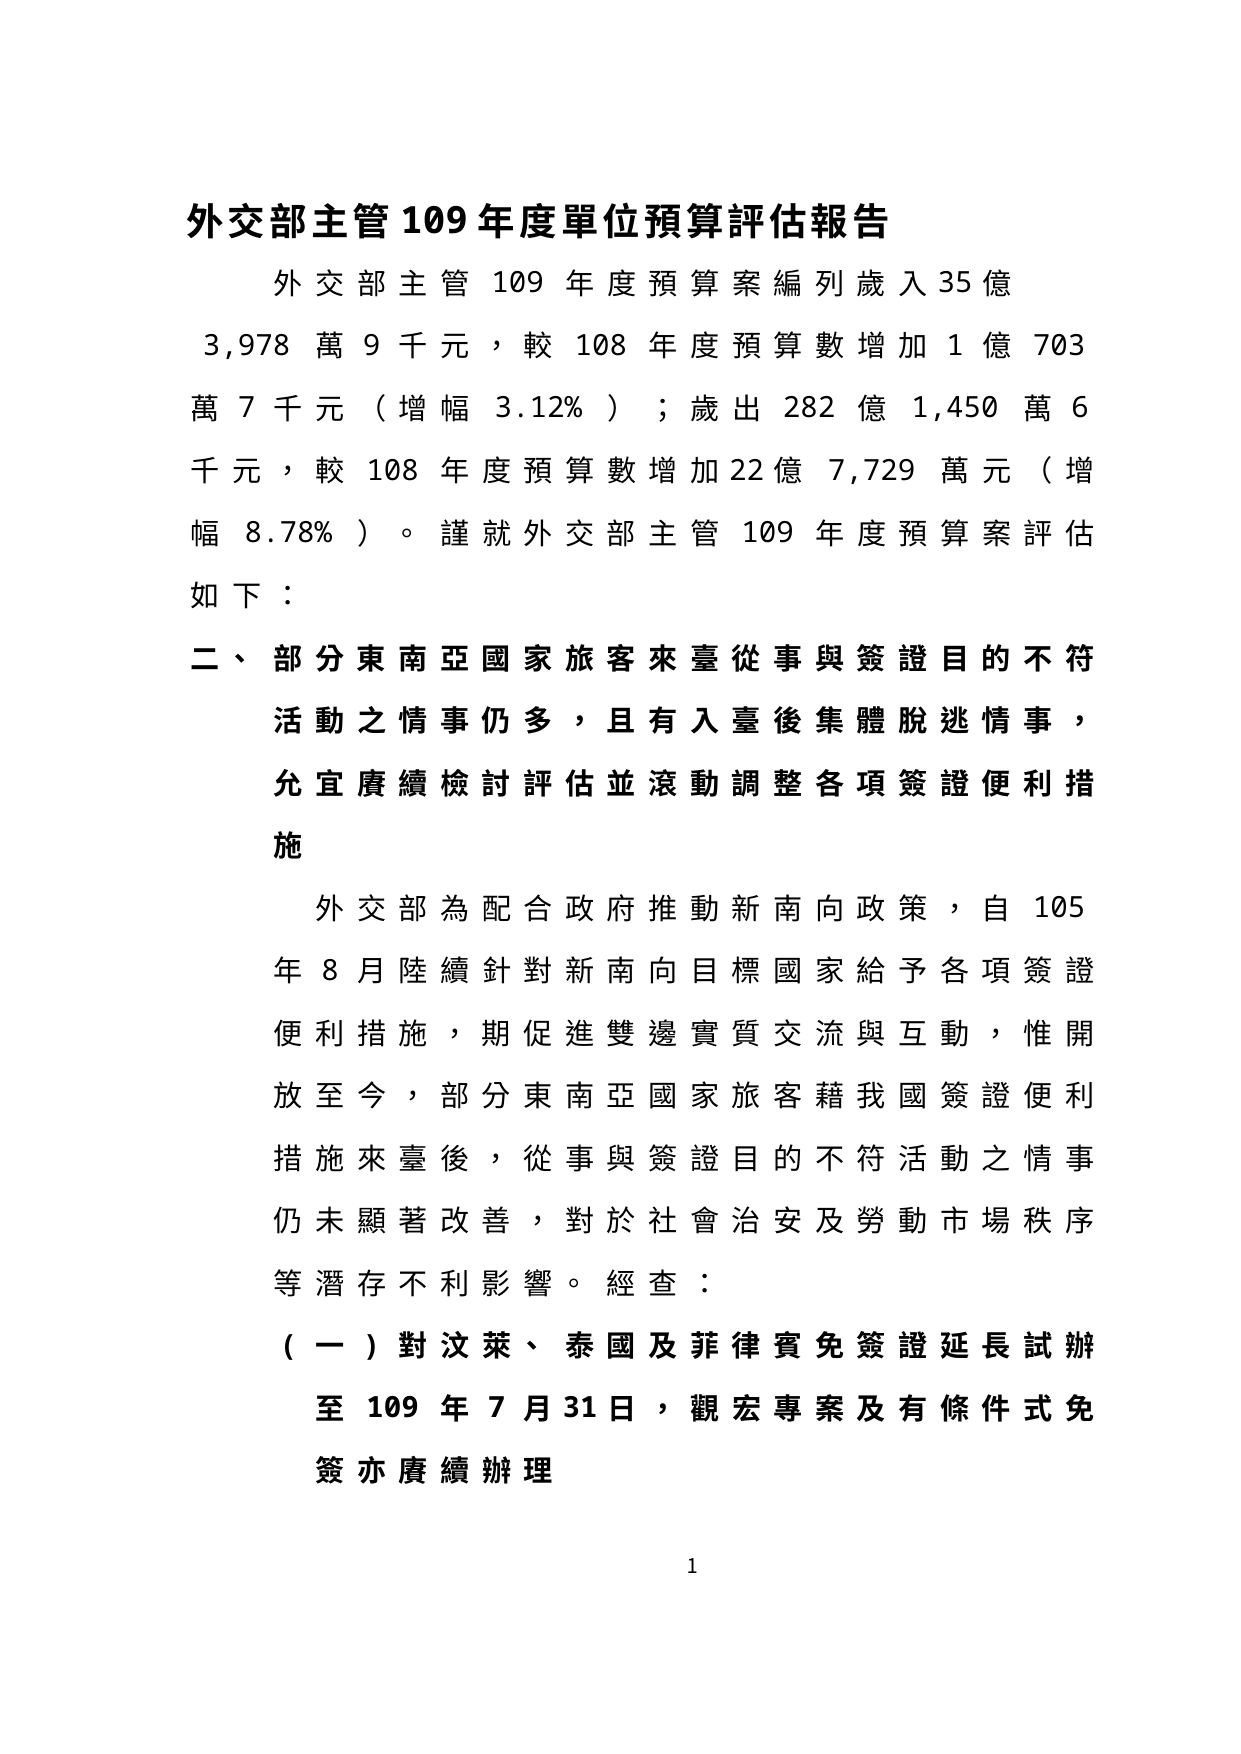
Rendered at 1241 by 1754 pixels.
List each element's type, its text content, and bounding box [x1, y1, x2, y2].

text 外交部主管109年度單位預算評估報告 [184, 177, 1101, 240]
text 外交部主管109年度預算案編列歲入35億3,978萬9千元，較108年度預算數增加1億703萬7千元（增幅3.12%）；歲出282億1,450萬6千元，較108年度預算數增加22億7,729萬元（增幅8.78%）。謹就外交部主管109年度預算案評估如下： [184, 240, 1101, 615]
text 二、部分東南亞國家旅客來臺從事與簽證目的不符活動之情事仍多，且有入臺後集體脫逃情事，允宜賡續檢討評估並滾動調整各項簽證便利措施 [184, 615, 1101, 865]
text (一)對汶萊、泰國及菲律賓免簽證延長試辦至109年7月31日，觀宏專案及有條件式免簽亦賡續辦理 [243, 1302, 1101, 1490]
text 外交部為配合政府推動新南向政策，自105年8月陸續針對新南向目標國家給予各項簽證便利措施，期促進雙邊實質交流與互動，惟開放至今，部分東南亞國家旅客藉我國簽證便利措施來臺後，從事與簽證目的不符活動之情事仍未顯著改善，對於社會治安及勞動市場秩序等潛存不利影響。經查： [243, 865, 1101, 1302]
